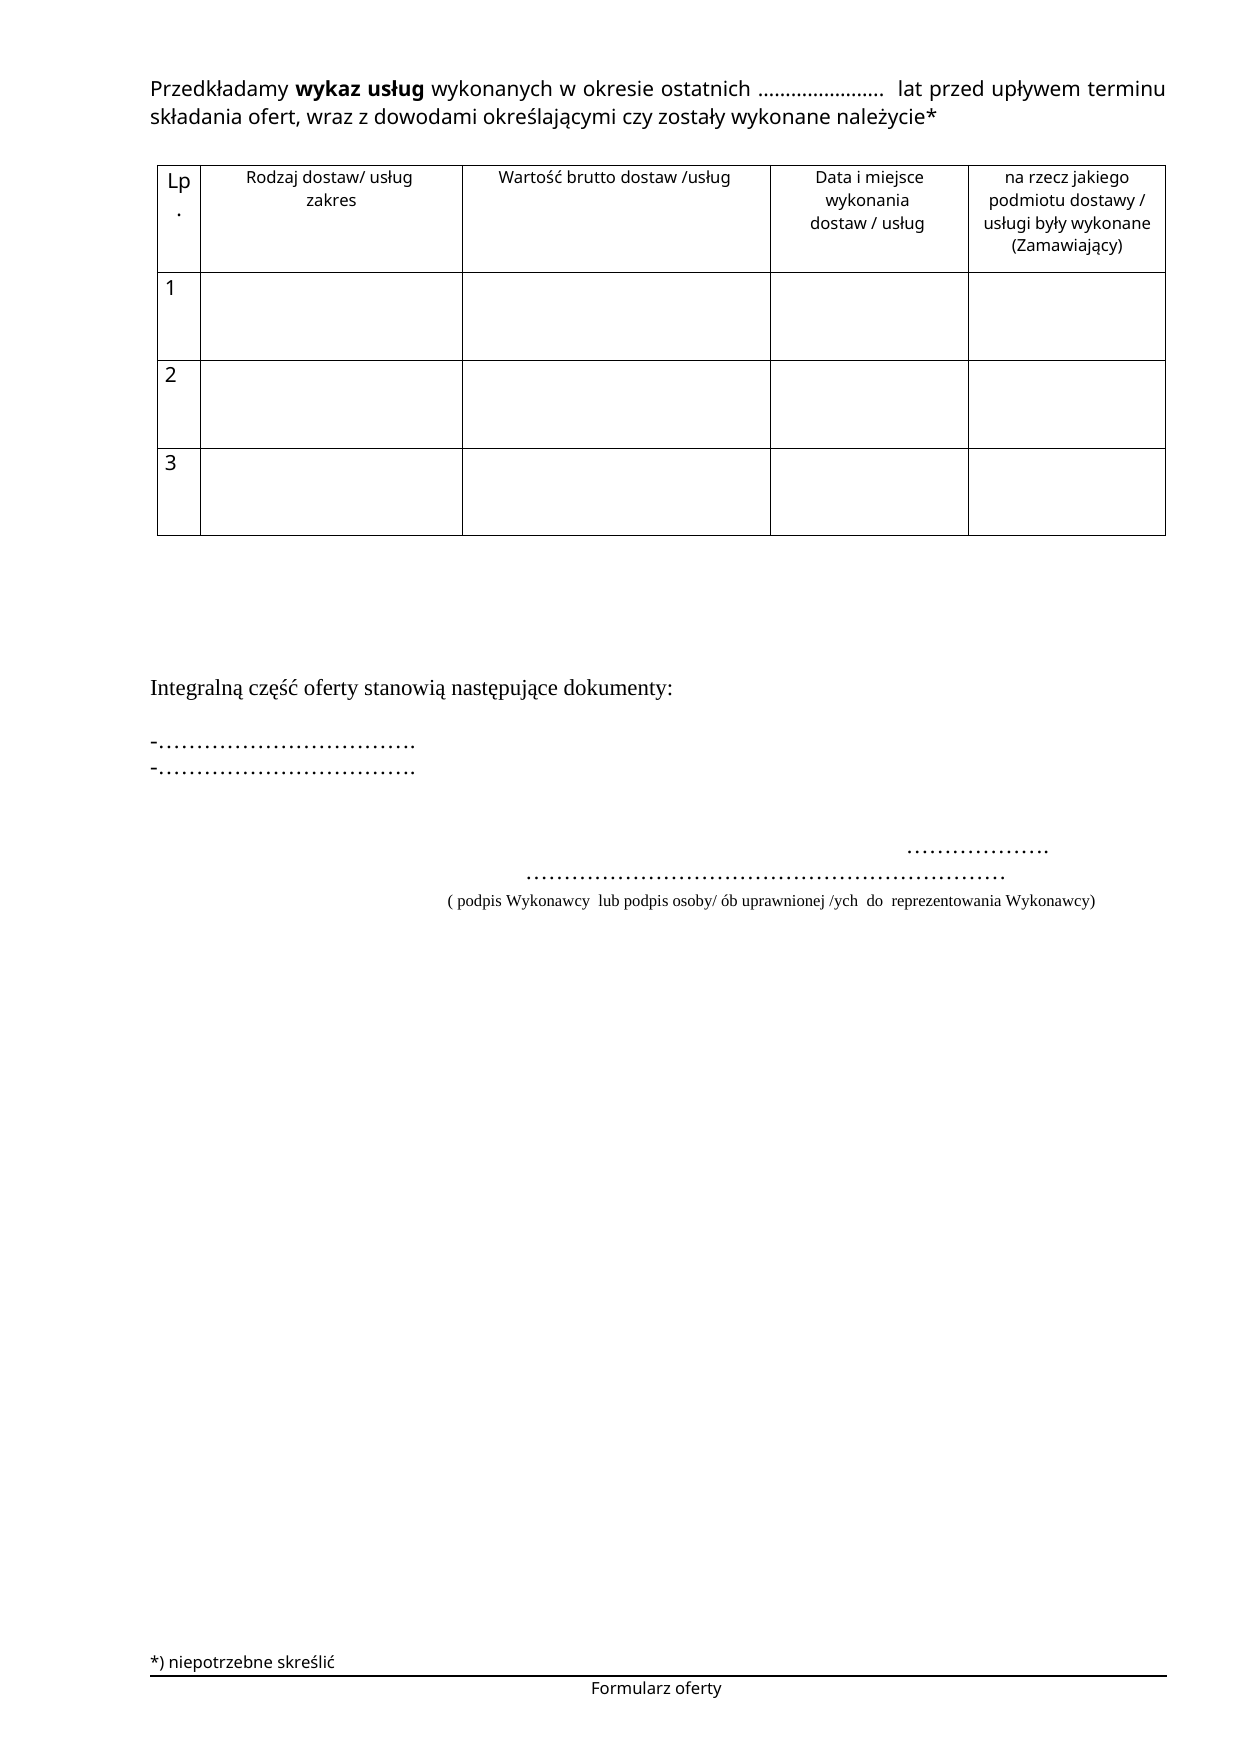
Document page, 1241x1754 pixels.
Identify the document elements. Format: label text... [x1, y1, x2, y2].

table_cell [201, 273, 462, 359]
table_cell [969, 273, 1165, 359]
table_cell [969, 449, 1165, 535]
text Integralną część oferty stanowią następujące dokumenty: [150, 674, 1167, 700]
table_cell 3 [158, 449, 200, 535]
table_cell 2 [158, 361, 200, 447]
table_cell [463, 449, 770, 535]
table_cell [771, 273, 968, 359]
table_header Lp. [158, 166, 200, 272]
table_cell 1 [158, 273, 200, 359]
text Przedkładamy wykaz usług wykonanych w okresie ostatnich ………………….. lat przed upływem terminu składania ofert, wraz z dowodami określającymi czy zostały wykonane należycie* [150, 74, 1167, 131]
table_cell [463, 273, 770, 359]
table_cell [201, 449, 462, 535]
table_header Data i miejsce wykonania dostaw / usług [771, 166, 968, 272]
text ( podpis Wykonawcy lub podpis osoby/ ób uprawnionej /ych do reprezentowania Wykonawcy) [300, 885, 1167, 911]
table_cell [771, 449, 968, 535]
table_header na rzecz jakiego podmiotu dostawy / usługi były wykonane (Zamawiający) [969, 166, 1165, 272]
text ……………….……………………………………………………… [525, 832, 1167, 885]
table_cell [201, 361, 462, 447]
text -……………………………. [150, 753, 1167, 779]
table_header Rodzaj dostaw/ usług zakres [201, 166, 462, 272]
table_header Wartość brutto dostaw /usług [463, 166, 770, 272]
table_cell [771, 361, 968, 447]
table_cell [463, 361, 770, 447]
text -……………………………. [150, 727, 1167, 753]
table_cell [969, 361, 1165, 447]
